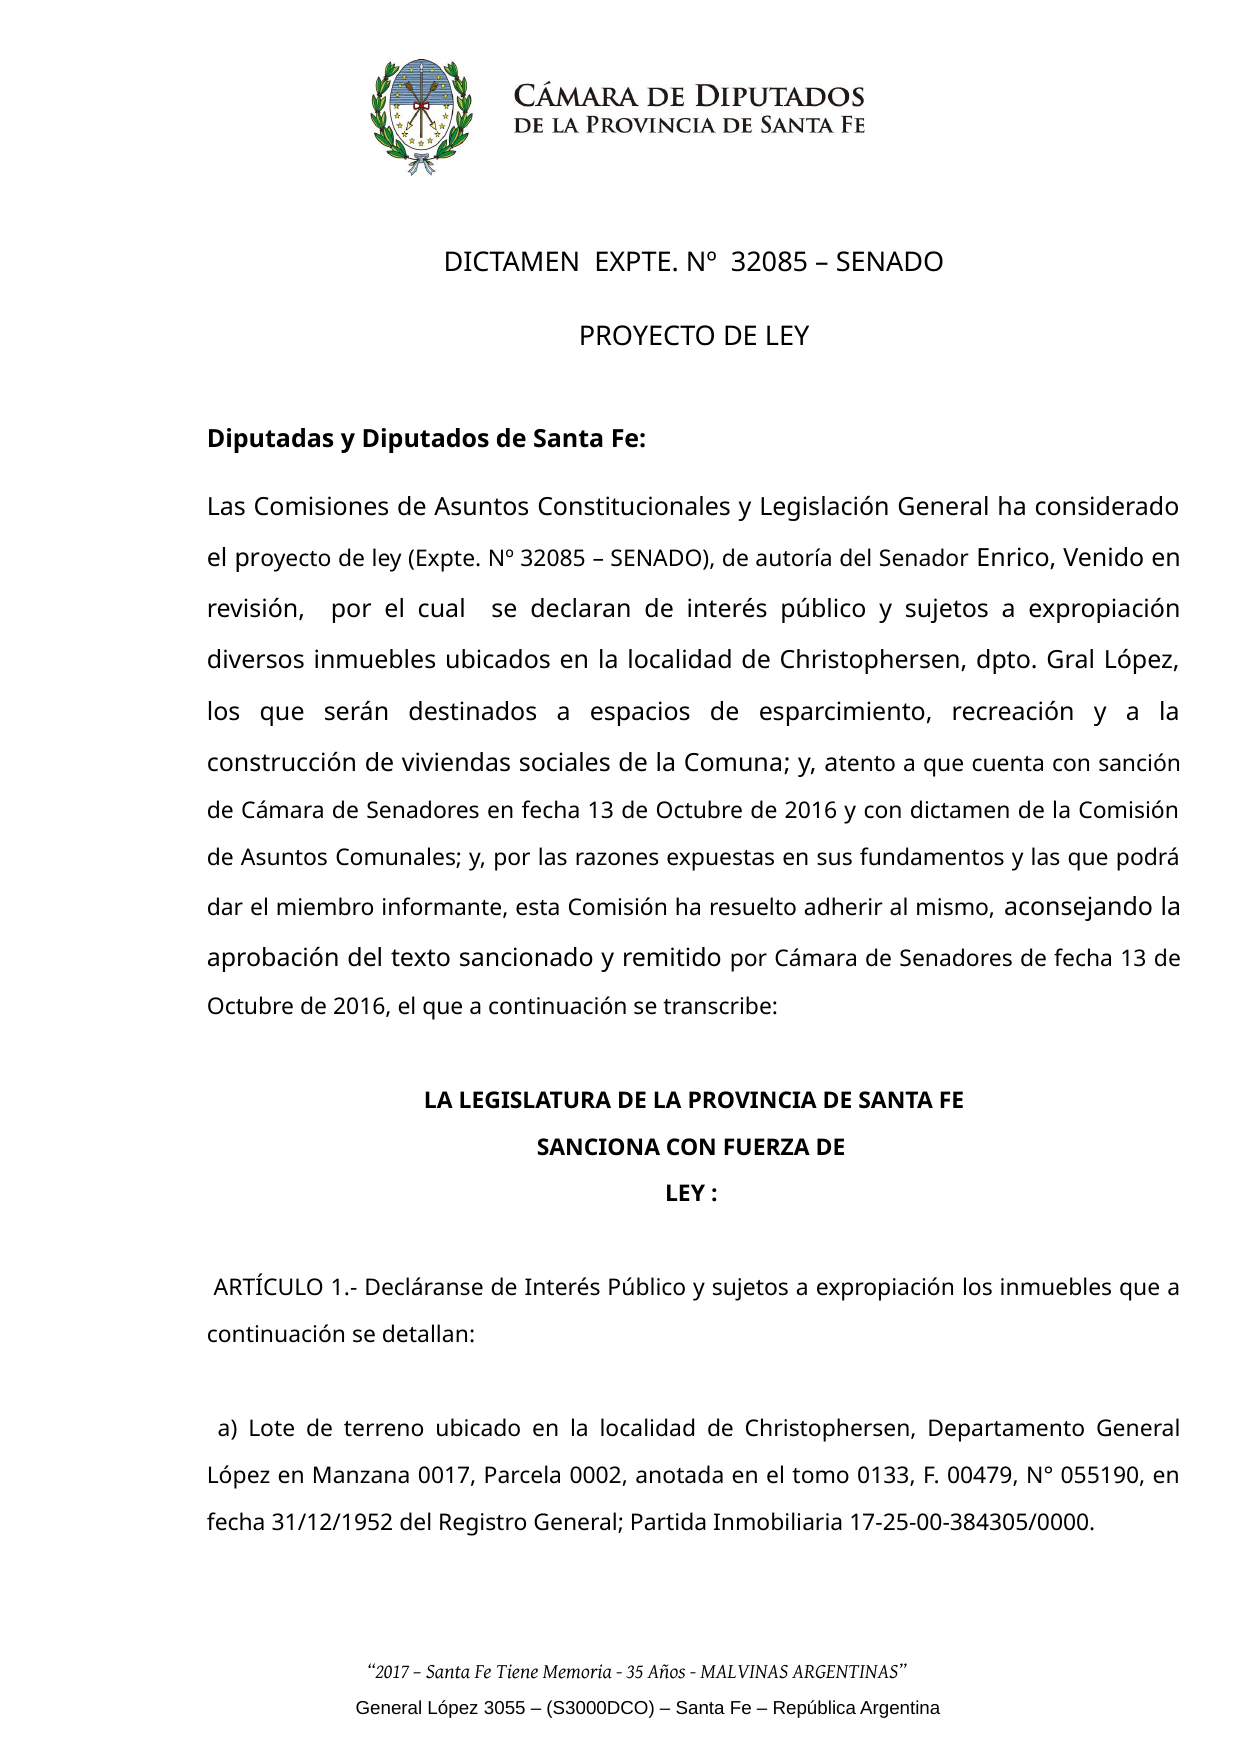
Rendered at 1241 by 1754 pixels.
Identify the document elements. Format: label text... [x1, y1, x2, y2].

text SANCIONA CON FUERZA DE [207, 1130, 1181, 1162]
text a) Lote de terreno ubicado en la localidad de Christophersen, Departamento General López en Manzana 0017, Parcela 0002, anotada en el tomo 0133, F. 00479, N° 055190, en fecha 31/12/1952 del Registro General; Partida Inmobiliaria 17-25-00-384305/0000. [207, 1412, 1181, 1537]
text LEY : [207, 1177, 1181, 1208]
text PROYECTO DE LEY [207, 316, 1181, 353]
text LA LEGISLATURA DE LA PROVINCIA DE SANTA FE [207, 1083, 1181, 1115]
picture [370, 59, 865, 180]
text ARTÍCULO 1.- Decláranse de Interés Público y sujetos a expropiación los inmuebles que a continuación se detallan: [207, 1271, 1181, 1349]
text Diputadas y Diputados de Santa Fe: [207, 421, 1181, 455]
text DICTAMEN EXPTE. Nº 32085 – SENADO [207, 242, 1181, 279]
text Las Comisiones de Asuntos Constitucionales y Legislación General ha considerado el proyecto de ley (Expte. Nº 32085 – SENADO), de autoría del Senador Enrico, Venido en revisión, por el cual se declaran de interés público y sujetos a expropiación diversos inmuebles ubicados en la localidad de Christophersen, dpto. Gral López, los que serán destinados a espacios de esparcimiento, recreación y a la construcción de viviendas sociales de la Comuna; y, atento a que cuenta con sanción de Cámara de Senadores en fecha 13 de Octubre de 2016 y con dictamen de la Comisión de Asuntos Comunales; y, por las razones expuestas en sus fundamentos y las que podrá dar el miembro informante, esta Comisión ha resuelto adherir al mismo, aconsejando la aprobación del texto sancionado y remitido por Cámara de Senadores de fecha 13 de Octubre de 2016, el que a continuación se transcribe: [207, 489, 1181, 1021]
